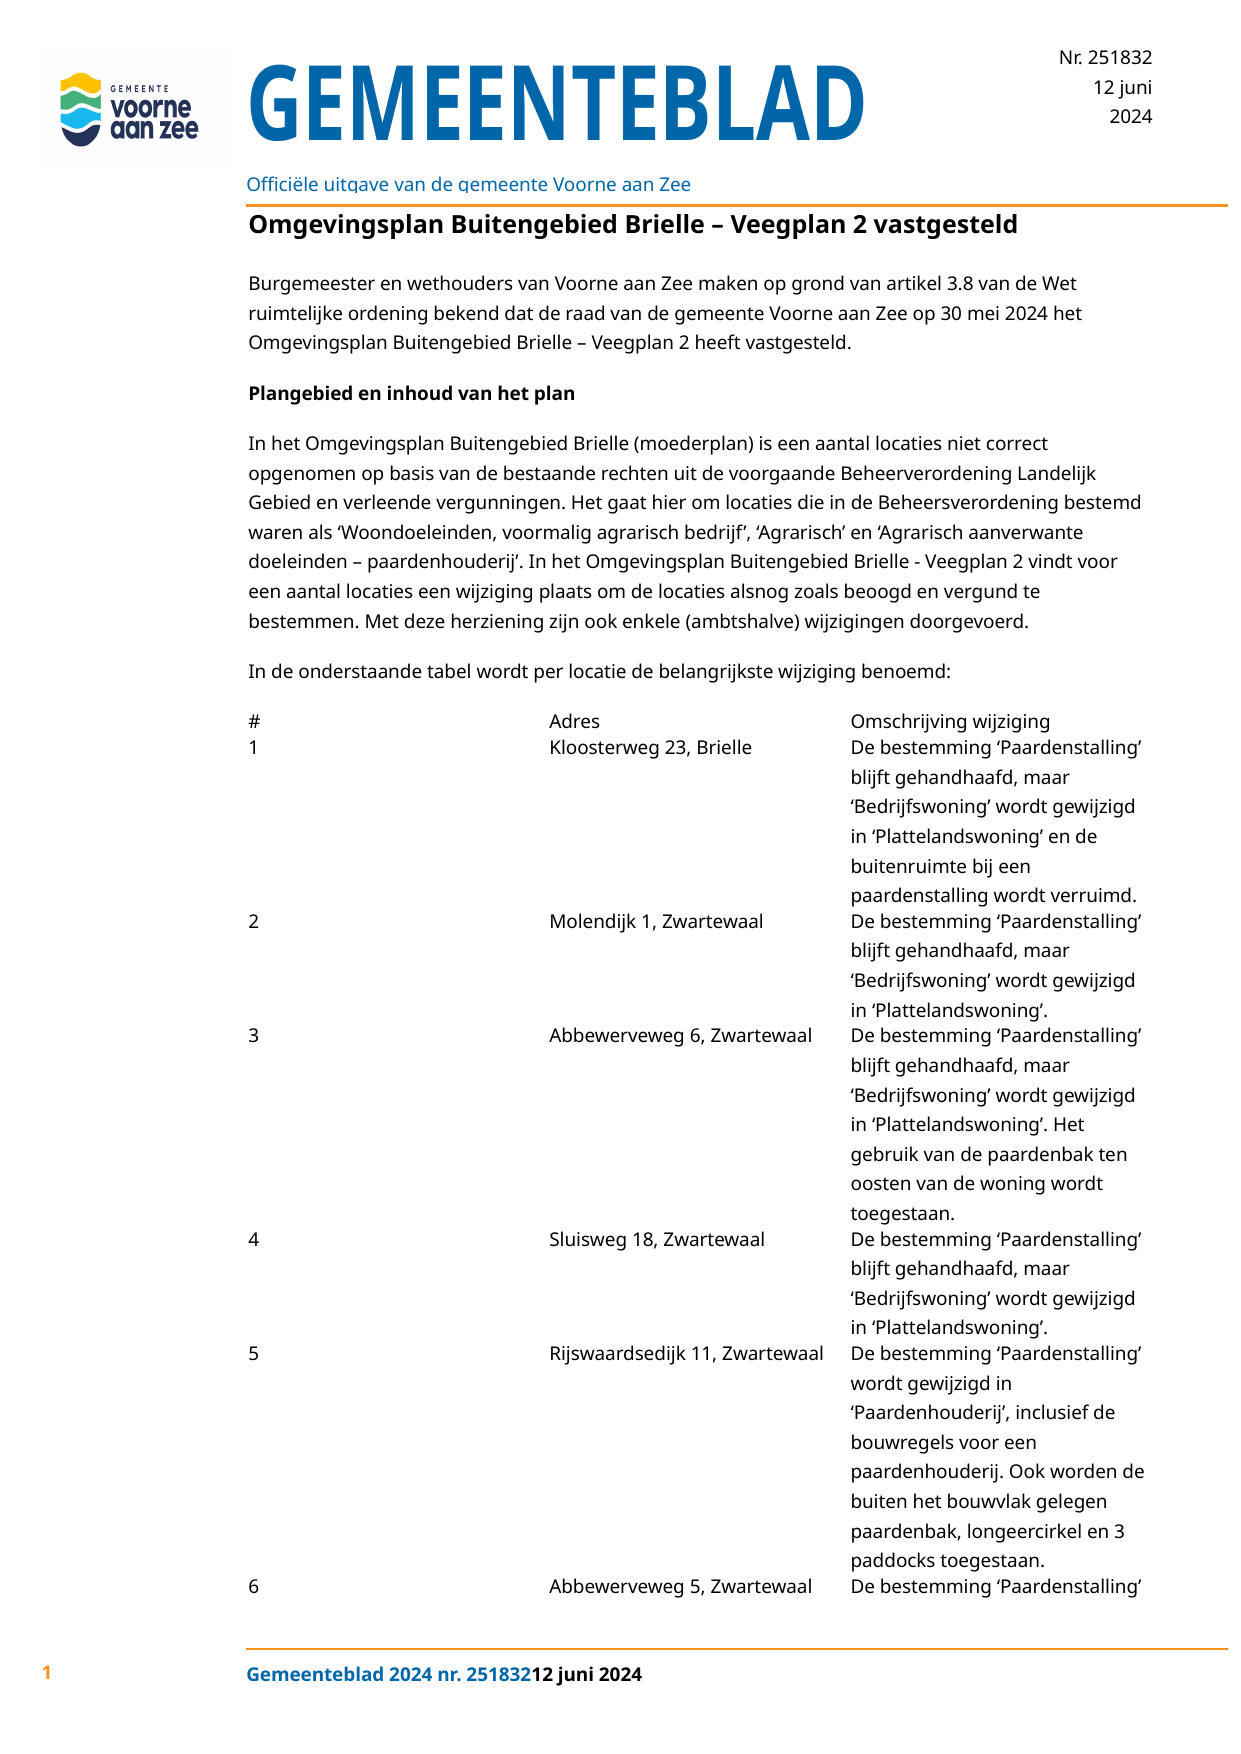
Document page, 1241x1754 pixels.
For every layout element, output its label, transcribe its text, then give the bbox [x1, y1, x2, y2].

text In het Omgevingsplan Buitengebied Brielle (moederplan) is een aantal locaties niet correct opgenomen op basis van de bestaande rechten uit de voorgaande Beheerverordening Landelijk Gebied en verleende vergunningen. Het gaat hier om locaties die in de Beheersverordening bestemd waren als ‘Woondoeleinden, voormalig agrarisch bedrijf’, ‘Agrarisch’ en ‘Agrarisch aanverwante doeleinden – paardenhouderij’. In het Omgevingsplan Buitengebied Brielle - Veegplan 2 vindt voor een aantal locaties een wijziging plaats om de locaties alsnog zoals beoogd en vergund te bestemmen. Met deze herziening zijn ook enkele (ambtshalve) wijzigingen doorgevoerd. [248, 430, 1152, 633]
text Plangebied en inhoud van het plan [248, 380, 1152, 406]
table_cell 5 [248, 1340, 549, 1573]
text Omgevingsplan Buitengebied Brielle – Veegplan 2 vastgesteld [248, 207, 1152, 241]
table_cell 2 [248, 908, 549, 1023]
table_cell Abbewerveweg 5, Zwartewaal [549, 1573, 850, 1599]
table_cell 1 [248, 735, 549, 908]
table_cell Kloosterweg 23, Brielle [549, 735, 850, 908]
table_cell De bestemming ‘Paardenstalling’ blijft gehandhaafd, maar ‘Bedrijfswoning’ wordt gewijzigd in ‘Plattelandswoning’ en de buitenruimte bij een paardenstalling wordt verruimd. [850, 735, 1152, 908]
table_header # [248, 709, 549, 734]
table_cell De bestemming ‘Paardenstalling’ blijft gehandhaafd, maar ‘Bedrijfswoning’ wordt gewijzigd in ‘Plattelandswoning’. [850, 1226, 1152, 1340]
table_cell De bestemming ‘Paardenstalling’ [850, 1573, 1152, 1599]
table_header Omschrijving wijziging [850, 709, 1152, 734]
table_cell De bestemming ‘Paardenstalling’ blijft gehandhaafd, maar ‘Bedrijfswoning’ wordt gewijzigd in ‘Plattelandswoning’. [850, 908, 1152, 1023]
table_cell Abbewerveweg 6, Zwartewaal [549, 1023, 850, 1226]
table_header Adres [549, 709, 850, 734]
text Burgemeester en wethouders van Voorne aan Zee maken op grond van artikel 3.8 van de Wet ruimtelijke ordening bekend dat de raad van de gemeente Voorne aan Zee op 30 mei 2024 het Omgevingsplan Buitengebied Brielle – Veegplan 2 heeft vastgesteld. [248, 270, 1152, 355]
table_cell Sluisweg 18, Zwartewaal [549, 1226, 850, 1340]
table_cell De bestemming ‘Paardenstalling’ blijft gehandhaafd, maar ‘Bedrijfswoning’ wordt gewijzigd in ‘Plattelandswoning’. Het gebruik van de paardenbak ten oosten van de woning wordt toegestaan. [850, 1023, 1152, 1226]
table_cell Rijswaardsedijk 11, Zwartewaal [549, 1340, 850, 1573]
table_cell Molendijk 1, Zwartewaal [549, 908, 850, 1023]
table_cell 6 [248, 1573, 549, 1599]
text In de onderstaande tabel wordt per locatie de belangrijkste wijziging benoemd: [248, 658, 1152, 684]
picture [41, 47, 231, 172]
table_cell 3 [248, 1023, 549, 1226]
table_cell De bestemming ‘Paardenstalling’ wordt gewijzigd in ‘Paardenhouderij’, inclusief de bouwregels voor een paardenhouderij. Ook worden de buiten het bouwvlak gelegen paardenbak, longeercirkel en 3 paddocks toegestaan. [850, 1340, 1152, 1573]
table_cell 4 [248, 1226, 549, 1340]
